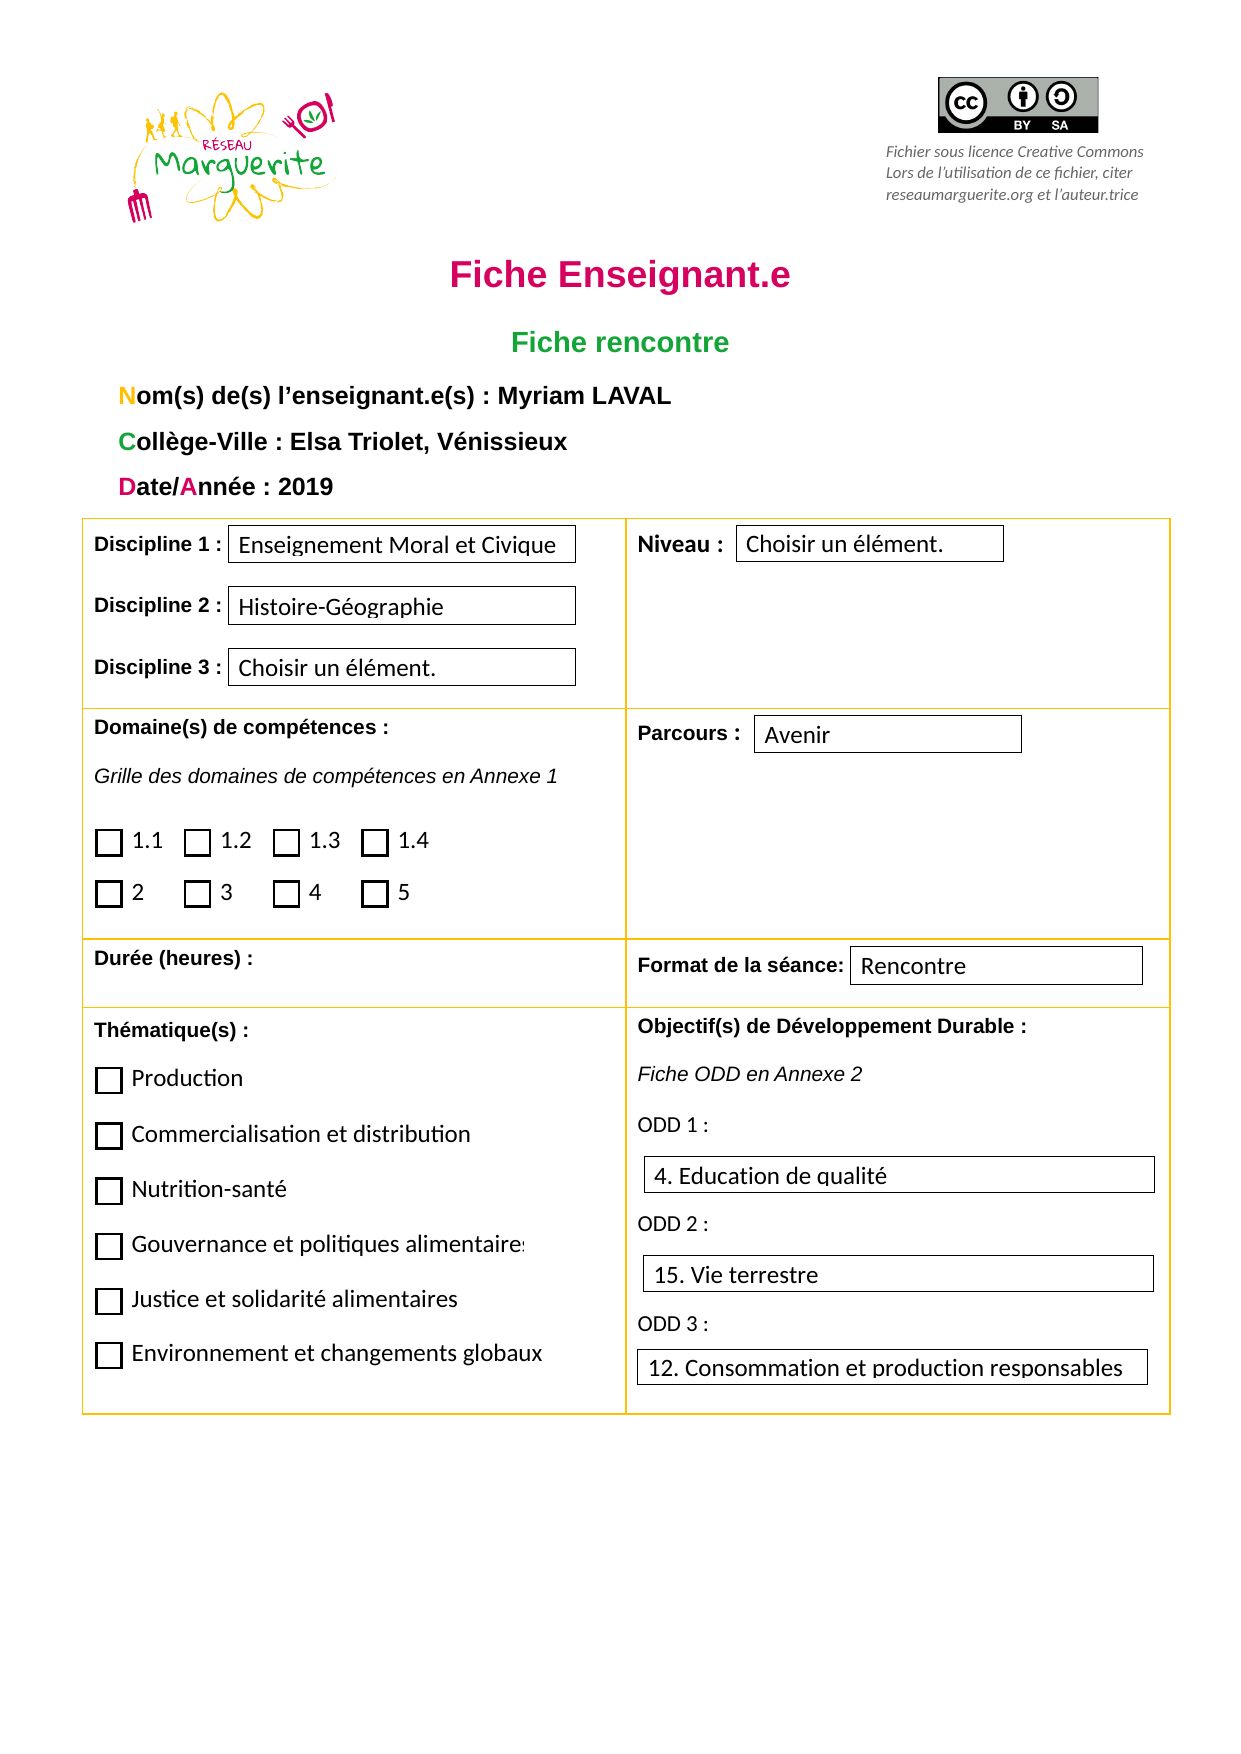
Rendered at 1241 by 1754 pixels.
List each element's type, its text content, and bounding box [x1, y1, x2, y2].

table_cell Objectif(s) de Développement Durable : Fiche ODD en Annexe 2 ODD 1 : ODD 2 : ODD 3 : [627, 1008, 1169, 1413]
table_header Niveau : [627, 519, 1169, 708]
table_cell Parcours : [627, 709, 1169, 938]
picture [89, 57, 377, 251]
table_cell Thématique(s) : [83, 1008, 625, 1413]
table_header Discipline 1 : Discipline 2 : Discipline 3 : [83, 519, 625, 708]
text Fiche Enseignant.e [118, 252, 1122, 295]
table_cell Format de la séance: [627, 940, 1169, 1006]
text Date/Année : 2019 [118, 472, 1122, 501]
table_cell Domaine(s) de compétences : Grille des domaines de compétences en Annexe 1 [83, 709, 625, 938]
text Fiche rencontre [118, 325, 1122, 358]
text Nom(s) de(s) l’enseignant.e(s) : Myriam LAVAL [118, 381, 1122, 410]
text Collège-Ville : Elsa Triolet, Vénissieux [118, 427, 1122, 455]
picture [938, 77, 1099, 133]
table_cell Durée (heures) : [83, 940, 625, 1006]
